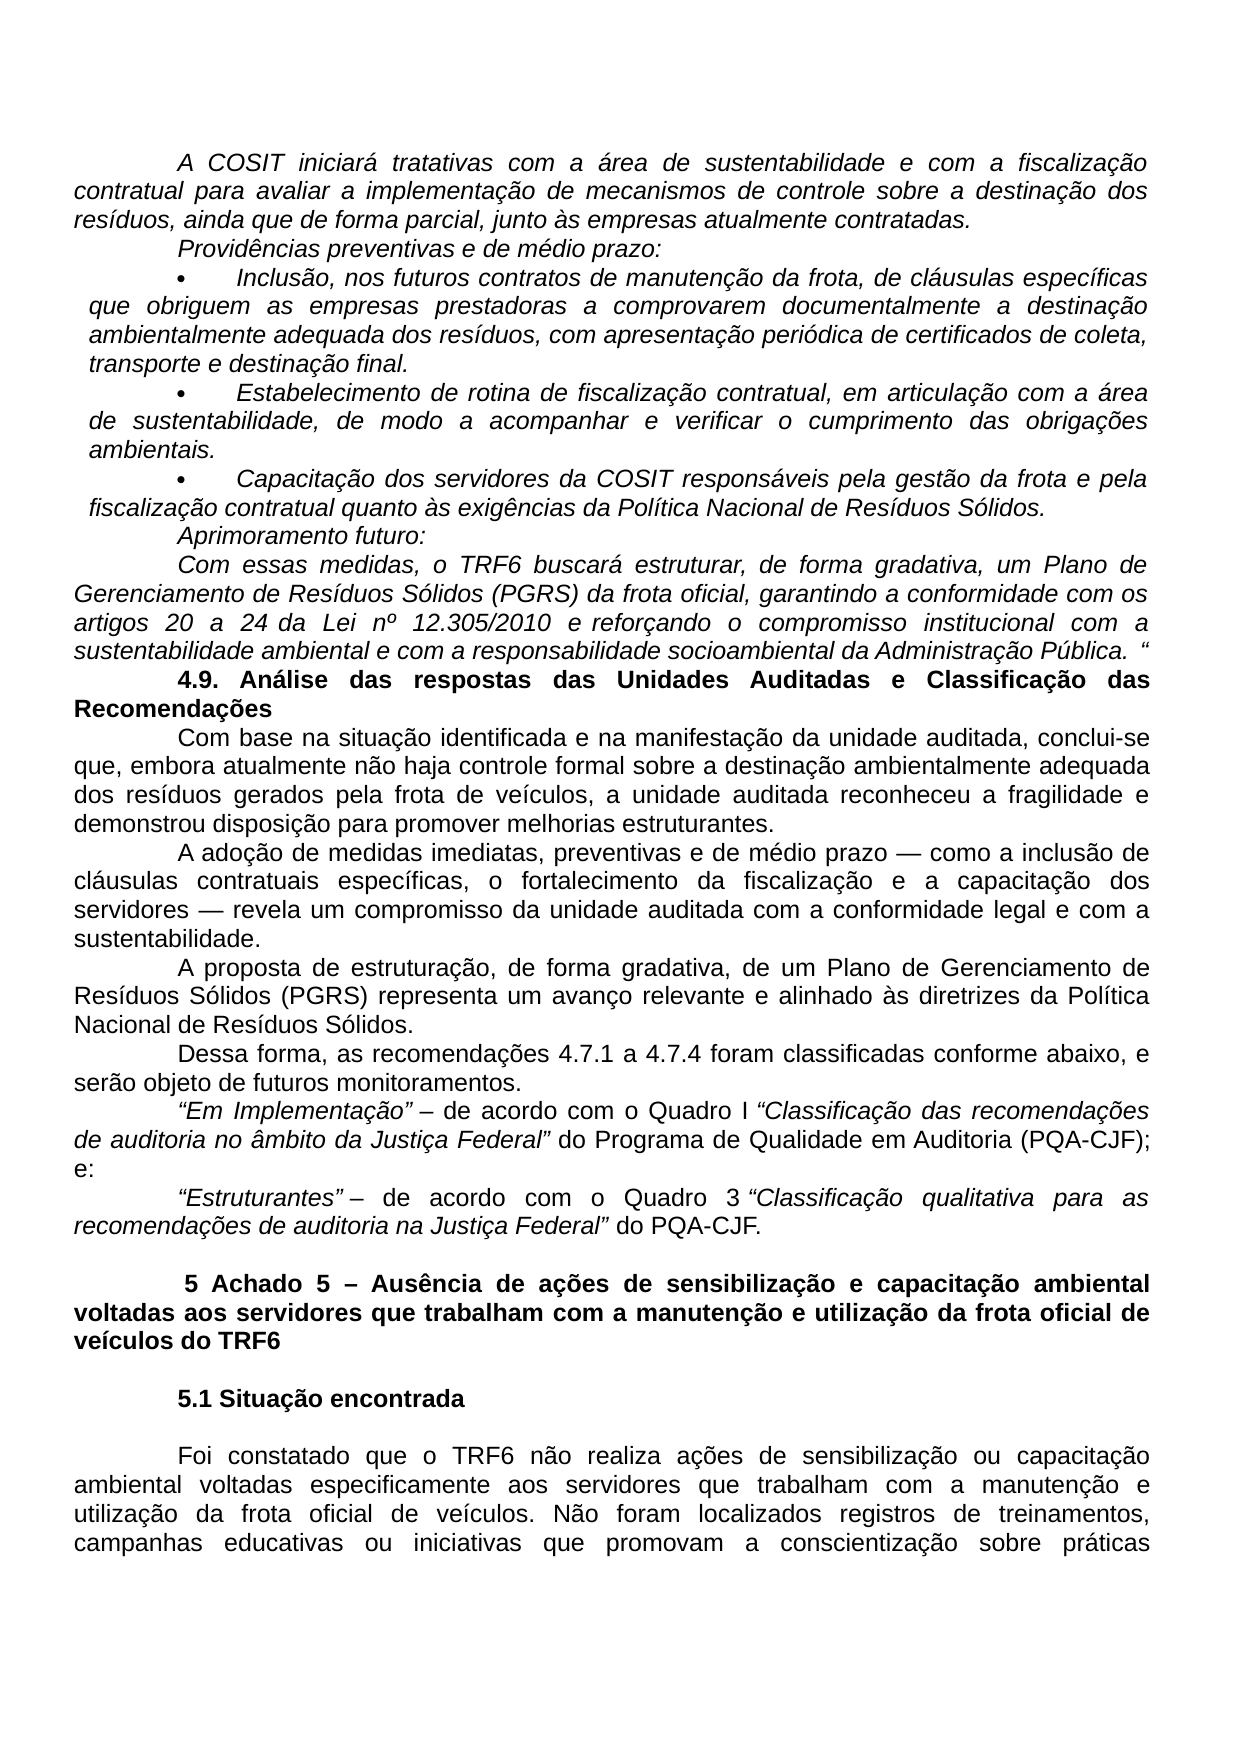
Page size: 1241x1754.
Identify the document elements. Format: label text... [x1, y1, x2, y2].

text Dessa forma, as recomendações 4.7.1 a 4.7.4 foram classificadas conforme abaixo, e serão objeto de futuros monitoramentos. [74, 1039, 1152, 1096]
text 4.9. Análise das respostas das Unidades Auditadas e Classificação das Recomendações [74, 665, 1152, 723]
text Aprimoramento futuro: [74, 521, 1152, 550]
text “Estruturantes” – de acordo com o Quadro 3 “Classificação qualitativa para as recomendações de auditoria na Justiça Federal” do PQA-CJF. [74, 1183, 1152, 1240]
text Com essas medidas, o TRF6 buscará estruturar, de forma gradativa, um Plano de Gerenciamento de Resíduos Sólidos (PGRS) da frota oficial, garantindo a conformidade com os artigos 20 a 24 da Lei nº 12.305/2010 e reforçando o compromisso institucional com a sustentabilidade ambiental e com a responsabilidade socioambiental da Administração Pública. “ [74, 550, 1152, 665]
text Providências preventivas e de médio prazo: [74, 234, 1152, 263]
text A adoção de medidas imediatas, preventivas e de médio prazo — como a inclusão de cláusulas contratuais específicas, o fortalecimento da fiscalização e a capacitação dos servidores — revela um compromisso da unidade auditada com a conformidade legal e com a sustentabilidade. [74, 838, 1152, 953]
text 5 Achado 5 – Ausência de ações de sensibilização e capacitação ambiental voltadas aos servidores que trabalham com a manutenção e utilização da frota oficial de veículos do TRF6 [74, 1269, 1152, 1355]
list Inclusão, nos futuros contratos de manutenção da frota, de cláusulas específicas que obriguem as empresas prestadoras a comprovarem documentalmente a destinação ambientalmente adequada dos resíduos, com apresentação periódica de certificados de coleta, transporte e destinação final. [88, 263, 1152, 378]
text Foi constatado que o TRF6 não realiza ações de sensibilização ou capacitação ambiental voltadas especificamente aos servidores que trabalham com a manutenção e utilização da frota oficial de veículos. Não foram localizados registros de treinamentos, campanhas educativas ou iniciativas que promovam a conscientização sobre práticas [74, 1441, 1152, 1556]
list Capacitação dos servidores da COSIT responsáveis pela gestão da frota e pela fiscalização contratual quanto às exigências da Política Nacional de Resíduos Sólidos. [88, 464, 1152, 521]
text Com base na situação identificada e na manifestação da unidade auditada, conclui-se que, embora atualmente não haja controle formal sobre a destinação ambientalmente adequada dos resíduos gerados pela frota de veículos, a unidade auditada reconheceu a fragilidade e demonstrou disposição para promover melhorias estruturantes. [74, 723, 1152, 838]
list Estabelecimento de rotina de fiscalização contratual, em articulação com a área de sustentabilidade, de modo a acompanhar e verificar o cumprimento das obrigações ambientais. [88, 378, 1152, 464]
text “Em Implementação” – de acordo com o Quadro I “Classificação das recomendações de auditoria no âmbito da Justiça Federal” do Programa de Qualidade em Auditoria (PQA-CJF); e: [74, 1096, 1152, 1183]
text 5.1 Situação encontrada [74, 1384, 1152, 1413]
text A COSIT iniciará tratativas com a área de sustentabilidade e com a fiscalização contratual para avaliar a implementação de mecanismos de controle sobre a destinação dos resíduos, ainda que de forma parcial, junto às empresas atualmente contratadas. [74, 148, 1152, 234]
text A proposta de estruturação, de forma gradativa, de um Plano de Gerenciamento de Resíduos Sólidos (PGRS) representa um avanço relevante e alinhado às diretrizes da Política Nacional de Resíduos Sólidos. [74, 953, 1152, 1039]
